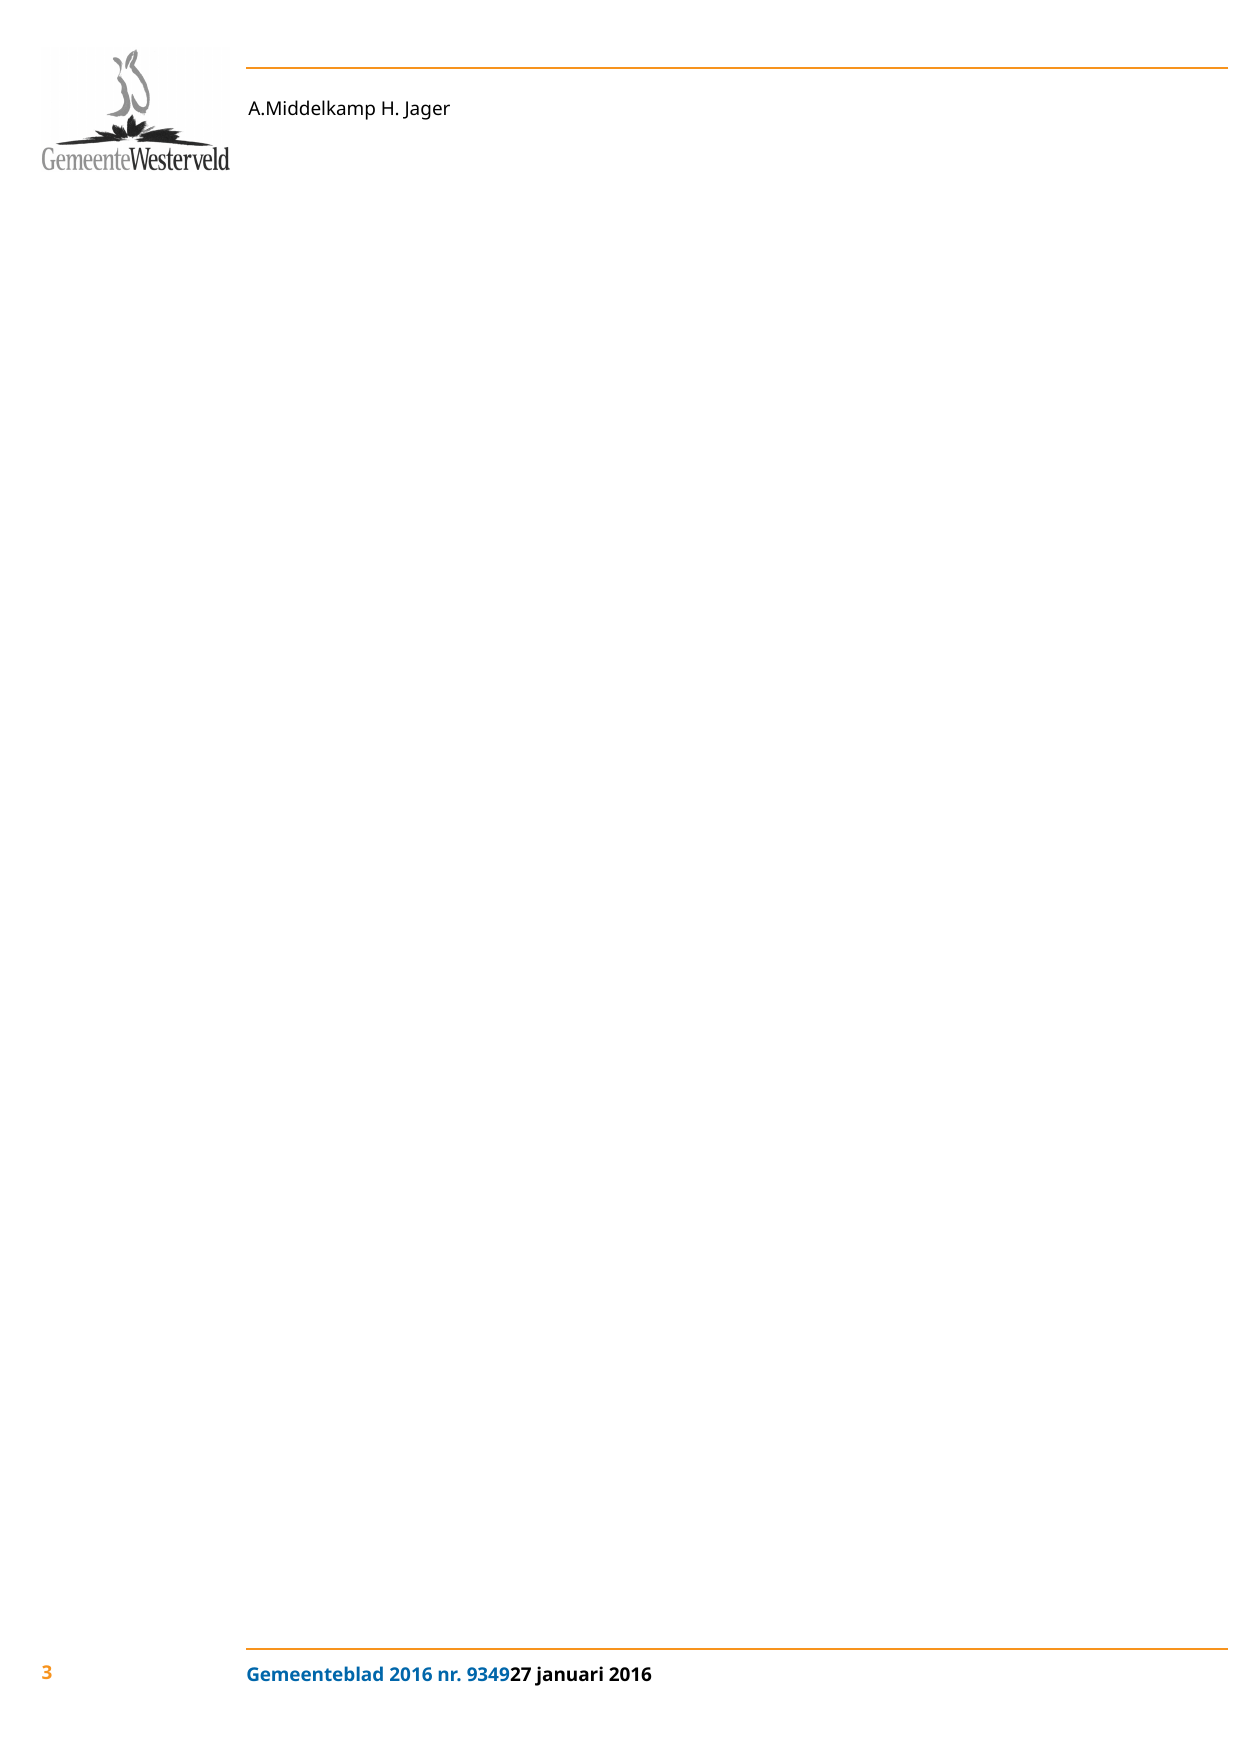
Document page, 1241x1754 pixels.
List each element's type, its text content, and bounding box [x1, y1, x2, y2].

picture [41, 47, 231, 172]
text A.Middelkamp H. Jager [248, 95, 1152, 121]
